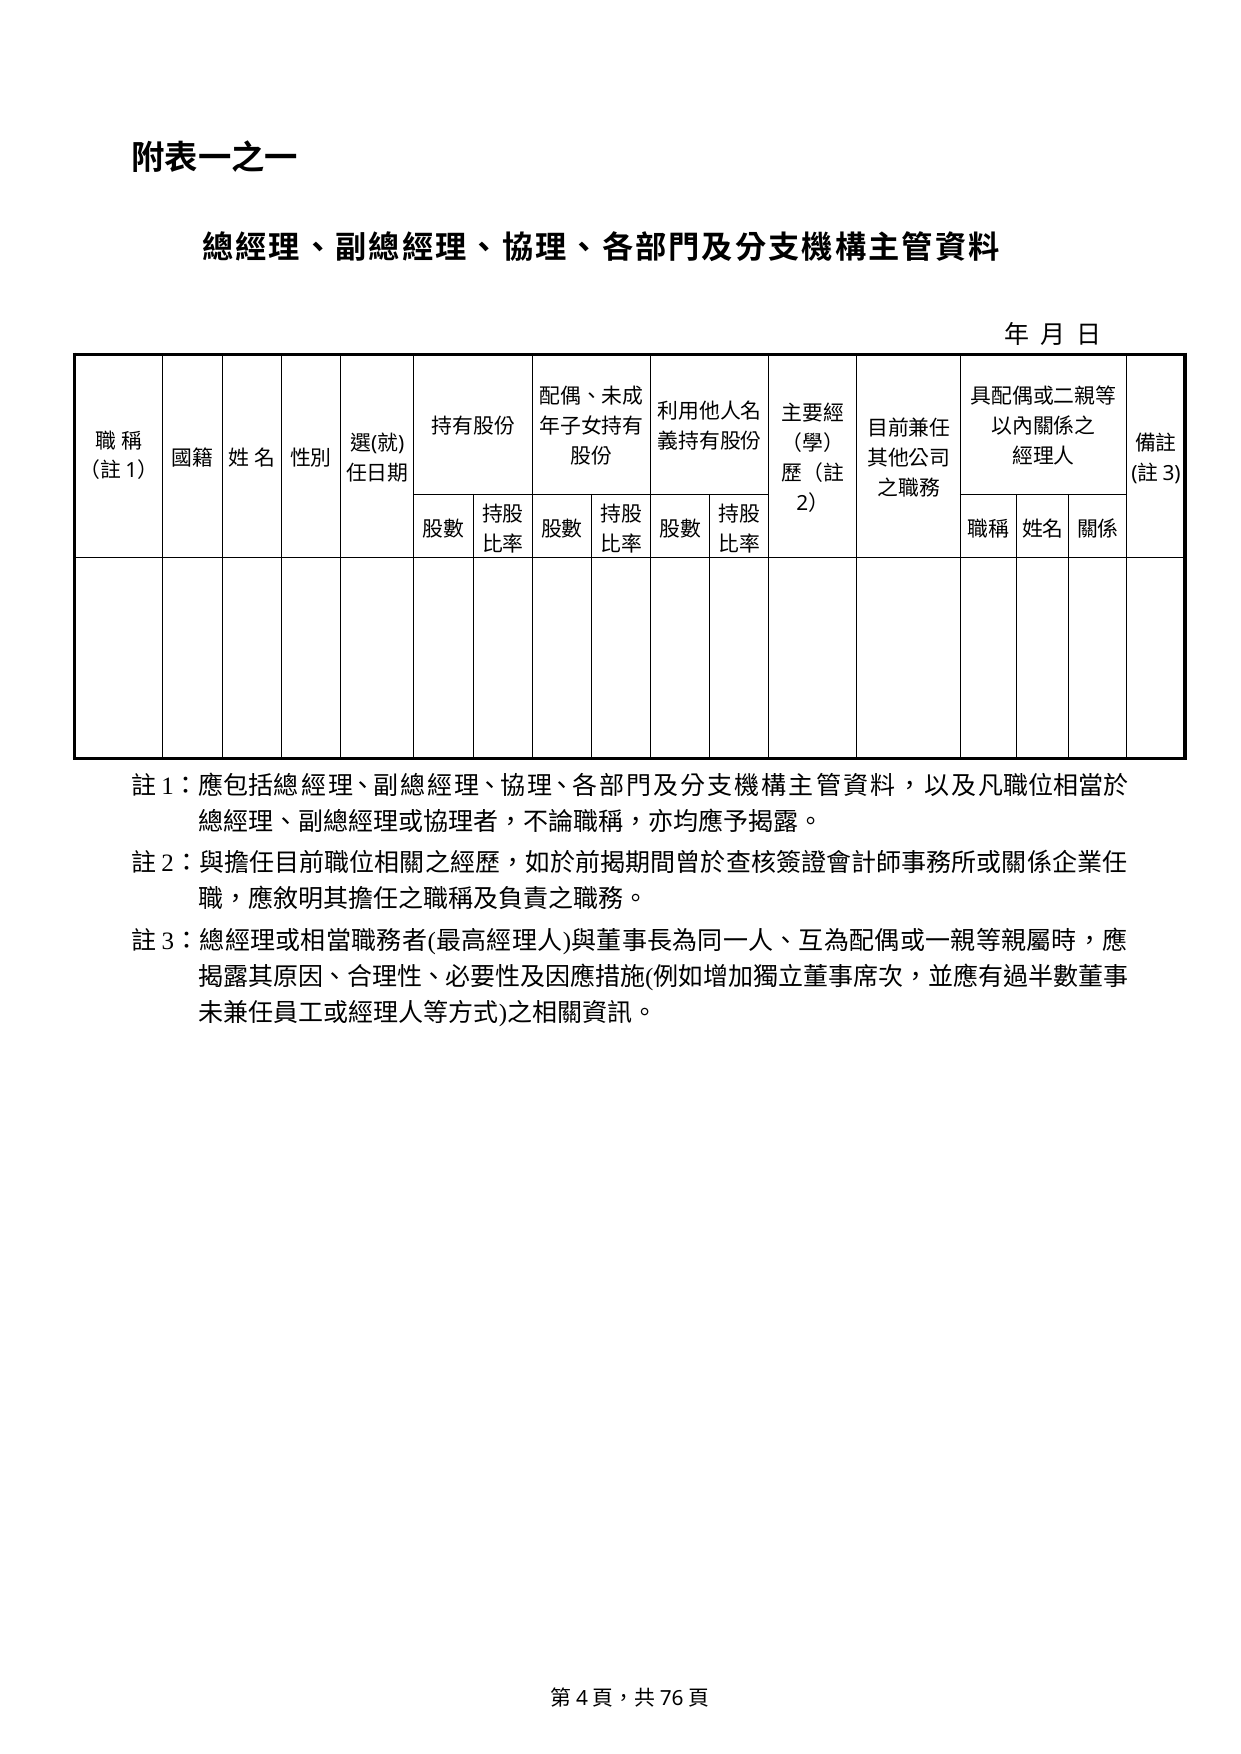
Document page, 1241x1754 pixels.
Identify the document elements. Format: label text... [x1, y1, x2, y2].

table_header 具配偶或二親等以內關係之 經理人 [961, 356, 1126, 494]
table_header 職 稱 （註1） [76, 356, 162, 557]
table_cell 關係 [1069, 495, 1126, 557]
table_header 持有股份 [414, 356, 532, 494]
table_header 性別 [282, 356, 340, 557]
table_cell [710, 558, 768, 757]
table_cell [76, 558, 162, 757]
text 註3：總經理或相當職務者(最高經理人)與董事長為同一人、互為配偶或一親等親屬時，應揭露其原因、合理性、必要性及因應措施(例如增加獨立董事席次，並應有過半數董事未兼任員工或經理人等方式)之相關資訊。 [131, 920, 1128, 1029]
table_cell 姓名 [1017, 495, 1068, 557]
table_cell 持股比率 [592, 495, 650, 557]
table_cell [474, 558, 532, 757]
table_cell 持股比率 [710, 495, 768, 557]
table_cell [857, 558, 960, 757]
table_cell [651, 558, 709, 757]
table_header 姓 名 [223, 356, 281, 557]
table_cell [223, 558, 281, 757]
table_cell [163, 558, 222, 757]
text 附表一之一 [131, 131, 1128, 179]
text 註2：與擔任目前職位相關之經歷，如於前揭期間曾於查核簽證會計師事務所或關係企業任職，應敘明其擔任之職稱及負責之職務。 [131, 843, 1128, 915]
table_cell 職稱 [961, 495, 1016, 557]
table_cell 持股比率 [474, 495, 532, 557]
table_header 主要經（學）歷（註2） [769, 356, 856, 557]
table_cell 股數 [414, 495, 473, 557]
table_cell [282, 558, 340, 757]
table_cell [1127, 558, 1183, 757]
table_cell [533, 558, 591, 757]
table_header 備註(註3) [1127, 356, 1183, 557]
table_header 目前兼任其他公司之職務 [857, 356, 960, 557]
table_header 配偶、未成年子女持有股份 [533, 356, 650, 494]
table_header 國籍 [163, 356, 222, 557]
table_header 利用他人名義持有股份 [651, 356, 768, 494]
table_cell [592, 558, 650, 757]
table_header 選(就) 任日期 [341, 356, 413, 557]
table_cell [769, 558, 856, 757]
table_cell [1017, 558, 1068, 757]
text 總經理、副總經理、協理、各部門及分支機構主管資料 [131, 222, 1128, 267]
table_cell [341, 558, 413, 757]
table_cell 股數 [533, 495, 591, 557]
table_cell [414, 558, 473, 757]
text 年 月 日 [131, 310, 1102, 352]
table_cell [1069, 558, 1126, 757]
text 註1：應包括總經理、副總經理、協理、各部門及分支機構主管資料，以及凡職位相當於總經理、副總經理或協理者，不論職稱，亦均應予揭露。 [131, 765, 1128, 838]
table_cell 股數 [651, 495, 709, 557]
table_cell [961, 558, 1016, 757]
